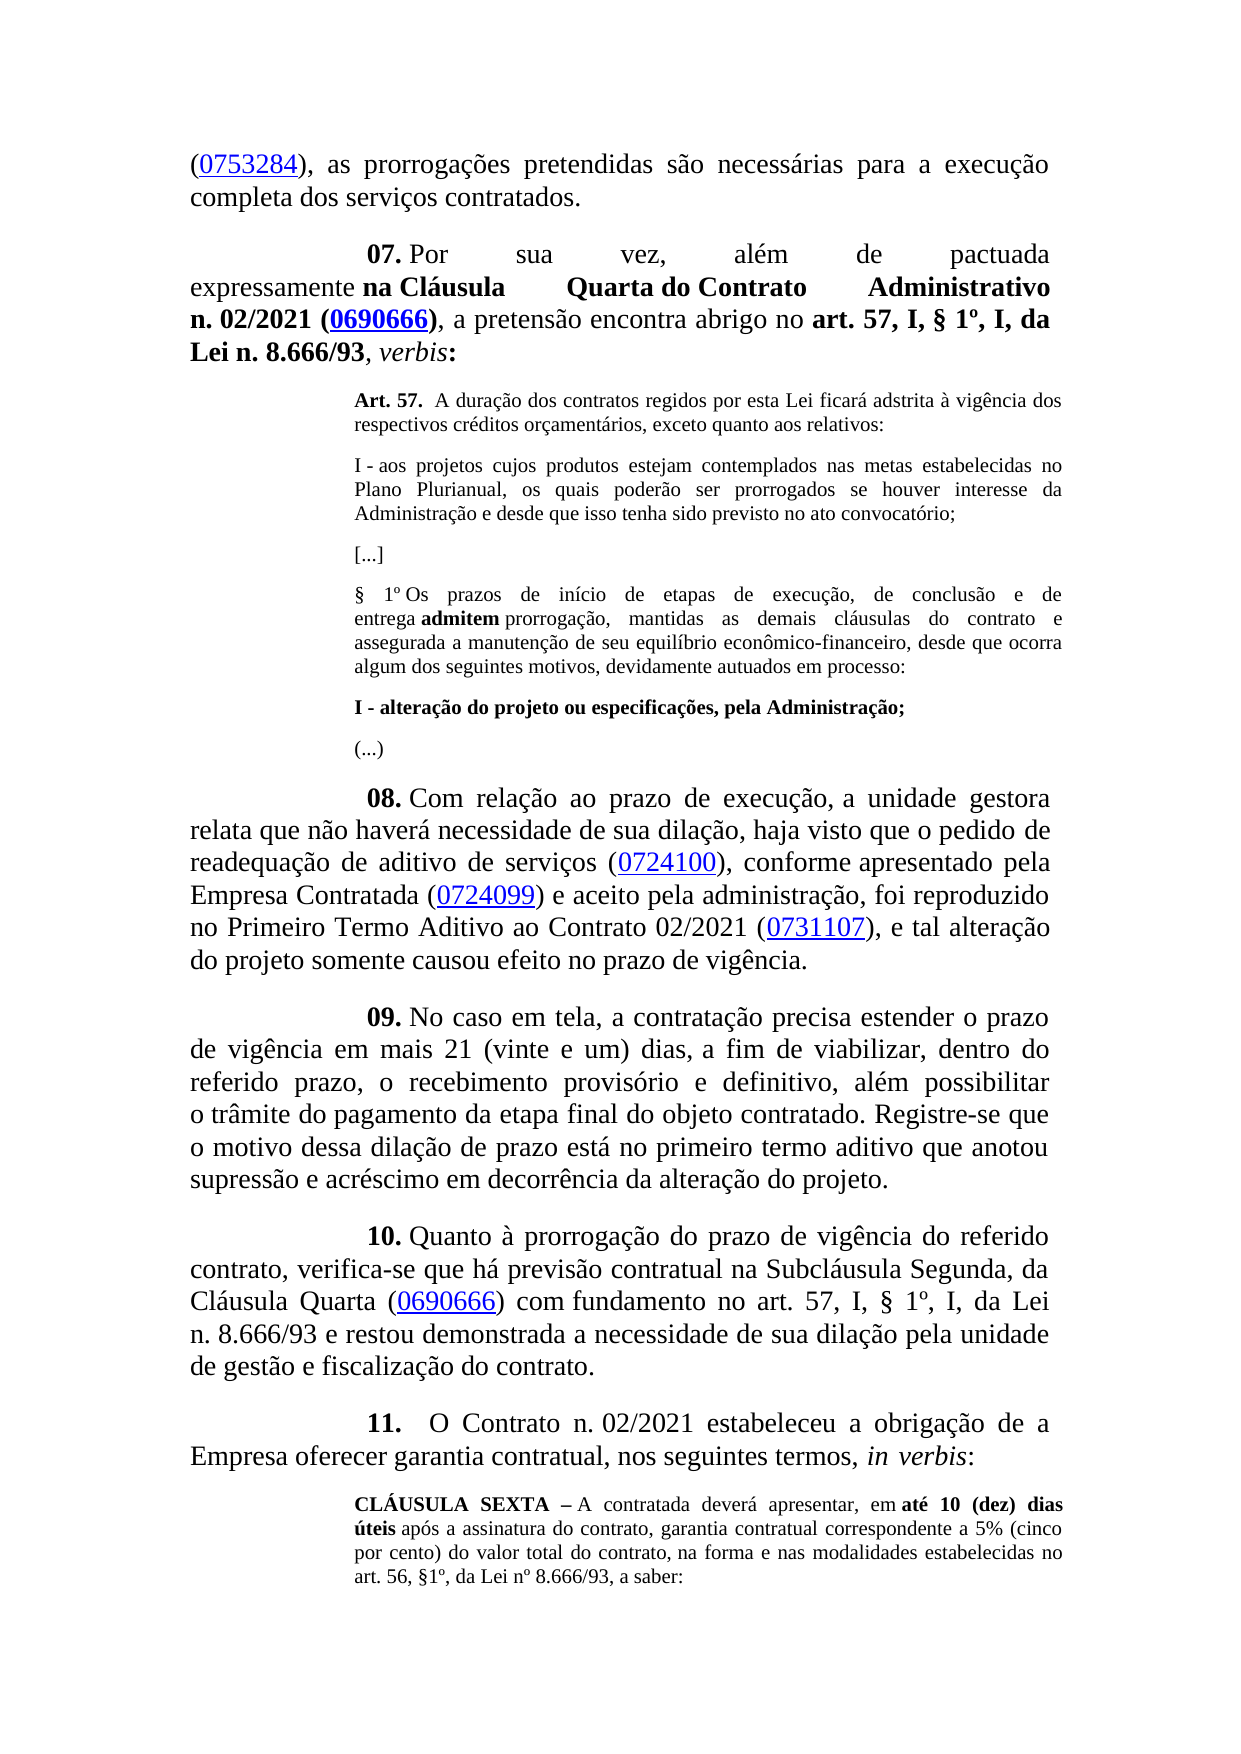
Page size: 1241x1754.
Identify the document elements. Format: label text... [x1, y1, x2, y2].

text 08. Com relação ao prazo de execução, a unidade gestora relata que não haverá necessidade de sua dilação, haja visto que o pedido de readequação de aditivo de serviços (0724100), conforme apresentado pela Empresa Contratada (0724099) e aceito pela administração, foi reproduzido no Primeiro Termo Aditivo ao Contrato 02/2021 (0731107), e tal alteração do projeto somente causou efeito no prazo de vigência. [190, 781, 1051, 975]
text (0753284), as prorrogações pretendidas são necessárias para a execução completa dos serviços contratados. [190, 148, 1051, 212]
text 07. Por sua vez, além de pactuada expressamente na Cláusula Quarta do Contrato Administrativo n. 02/2021 (0690666), a pretensão encontra abrigo no art. 57, I, § 1º, I, da Lei n. 8.666/93, verbis: [190, 237, 1051, 367]
text CLÁUSULA SEXTA – A contratada deverá apresentar, em até 10 (dez) dias úteis após a assinatura do contrato, garantia contratual correspondente a 5% (cinco por cento) do valor total do contrato, na forma e nas modalidades estabelecidas no art. 56, §1º, da Lei nº 8.666/93, a saber: [354, 1492, 1063, 1588]
text [...] [354, 541, 1063, 566]
text 10. Quanto à prorrogação do prazo de vigência do referido contrato, verifica-se que há previsão contratual na Subcláusula Segunda, da Cláusula Quarta (0690666) com fundamento no art. 57, I, § 1º, I, da Lei n. 8.666/93 e restou demonstrada a necessidade de sua dilação pela unidade de gestão e fiscalização do contrato. [190, 1219, 1051, 1381]
text § 1º Os prazos de início de etapas de execução, de conclusão e de entrega admitem prorrogação, mantidas as demais cláusulas do contrato e assegurada a manutenção de seu equilíbrio econômico-financeiro, desde que ocorra algum dos seguintes motivos, devidamente autuados em processo: [354, 582, 1063, 678]
text 11. O Contrato n. 02/2021 estabeleceu a obrigação de a Empresa oferecer garantia contratual, nos seguintes termos, in verbis: [190, 1406, 1051, 1471]
text (...) [354, 736, 1063, 760]
text Art. 57. A duração dos contratos regidos por esta Lei ficará adstrita à vigência dos respectivos créditos orçamentários, exceto quanto aos relativos: [354, 388, 1063, 436]
text I - aos projetos cujos produtos estejam contemplados nas metas estabelecidas no Plano Plurianual, os quais poderão ser prorrogados se houver interesse da Administração e desde que isso tenha sido previsto no ato convocatório; [354, 453, 1063, 525]
text 09. No caso em tela, a contratação precisa estender o prazo de vigência em mais 21 (vinte e um) dias, a fim de viabilizar, dentro do referido prazo, o recebimento provisório e definitivo, além possibilitar o trâmite do pagamento da etapa final do objeto contratado. Registre-se que o motivo dessa dilação de prazo está no primeiro termo aditivo que anotou supressão e acréscimo em decorrência da alteração do projeto. [190, 1000, 1051, 1194]
text I - alteração do projeto ou especificações, pela Administração; [354, 695, 1063, 719]
